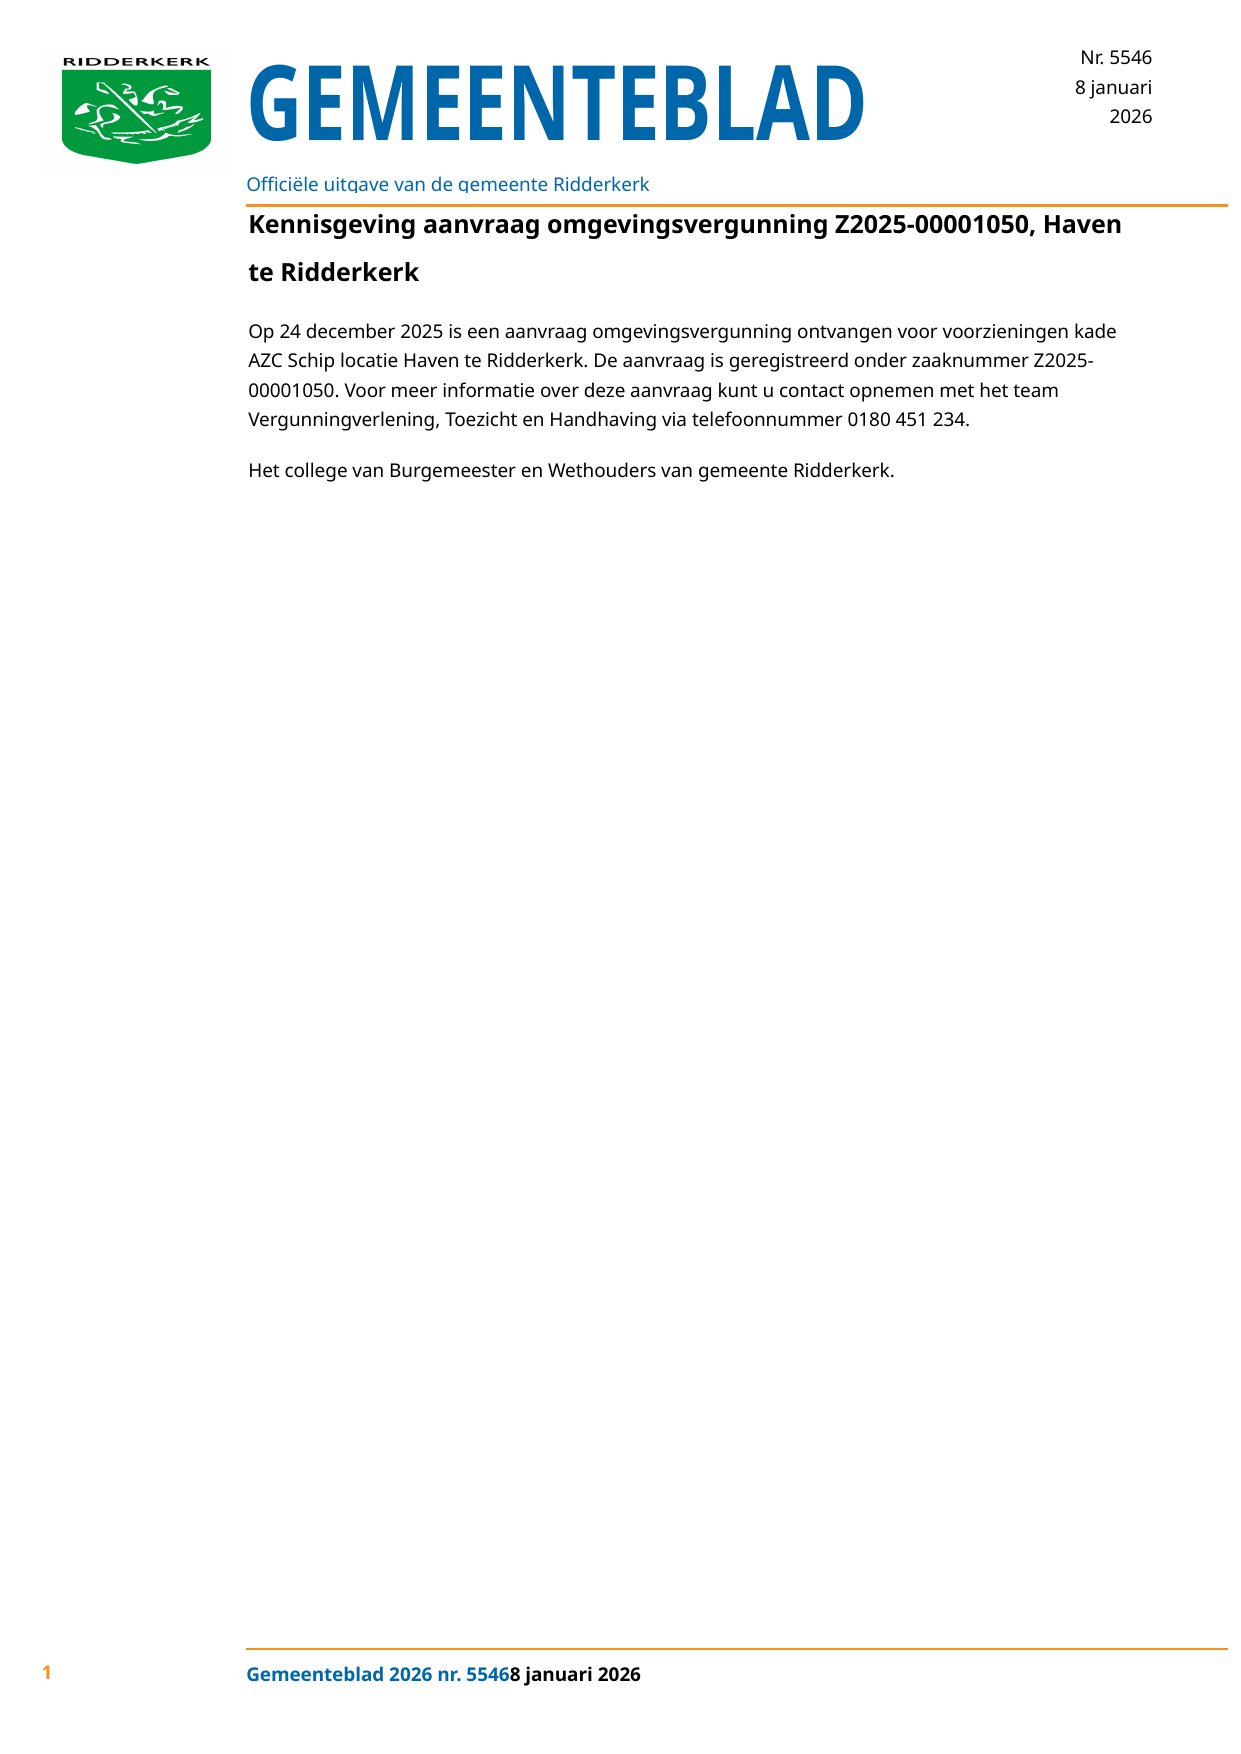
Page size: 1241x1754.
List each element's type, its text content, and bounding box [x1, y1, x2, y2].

text Op 24 december 2025 is een aanvraag omgevingsvergunning ontvangen voor voorzieningen kade AZC Schip locatie Haven te Ridderkerk. De aanvraag is geregistreerd onder zaaknummer Z2025-00001050. Voor meer informatie over deze aanvraag kunt u contact opnemen met het team Vergunningverlening, Toezicht en Handhaving via telefoonnummer 0180 451 234. [248, 318, 1152, 432]
text Het college van Burgemeester en Wethouders van gemeente Ridderkerk. [248, 457, 1152, 483]
picture [41, 47, 231, 172]
text Kennisgeving aanvraag omgevingsvergunning Z2025-00001050, Haven te Ridderkerk [248, 207, 1152, 288]
